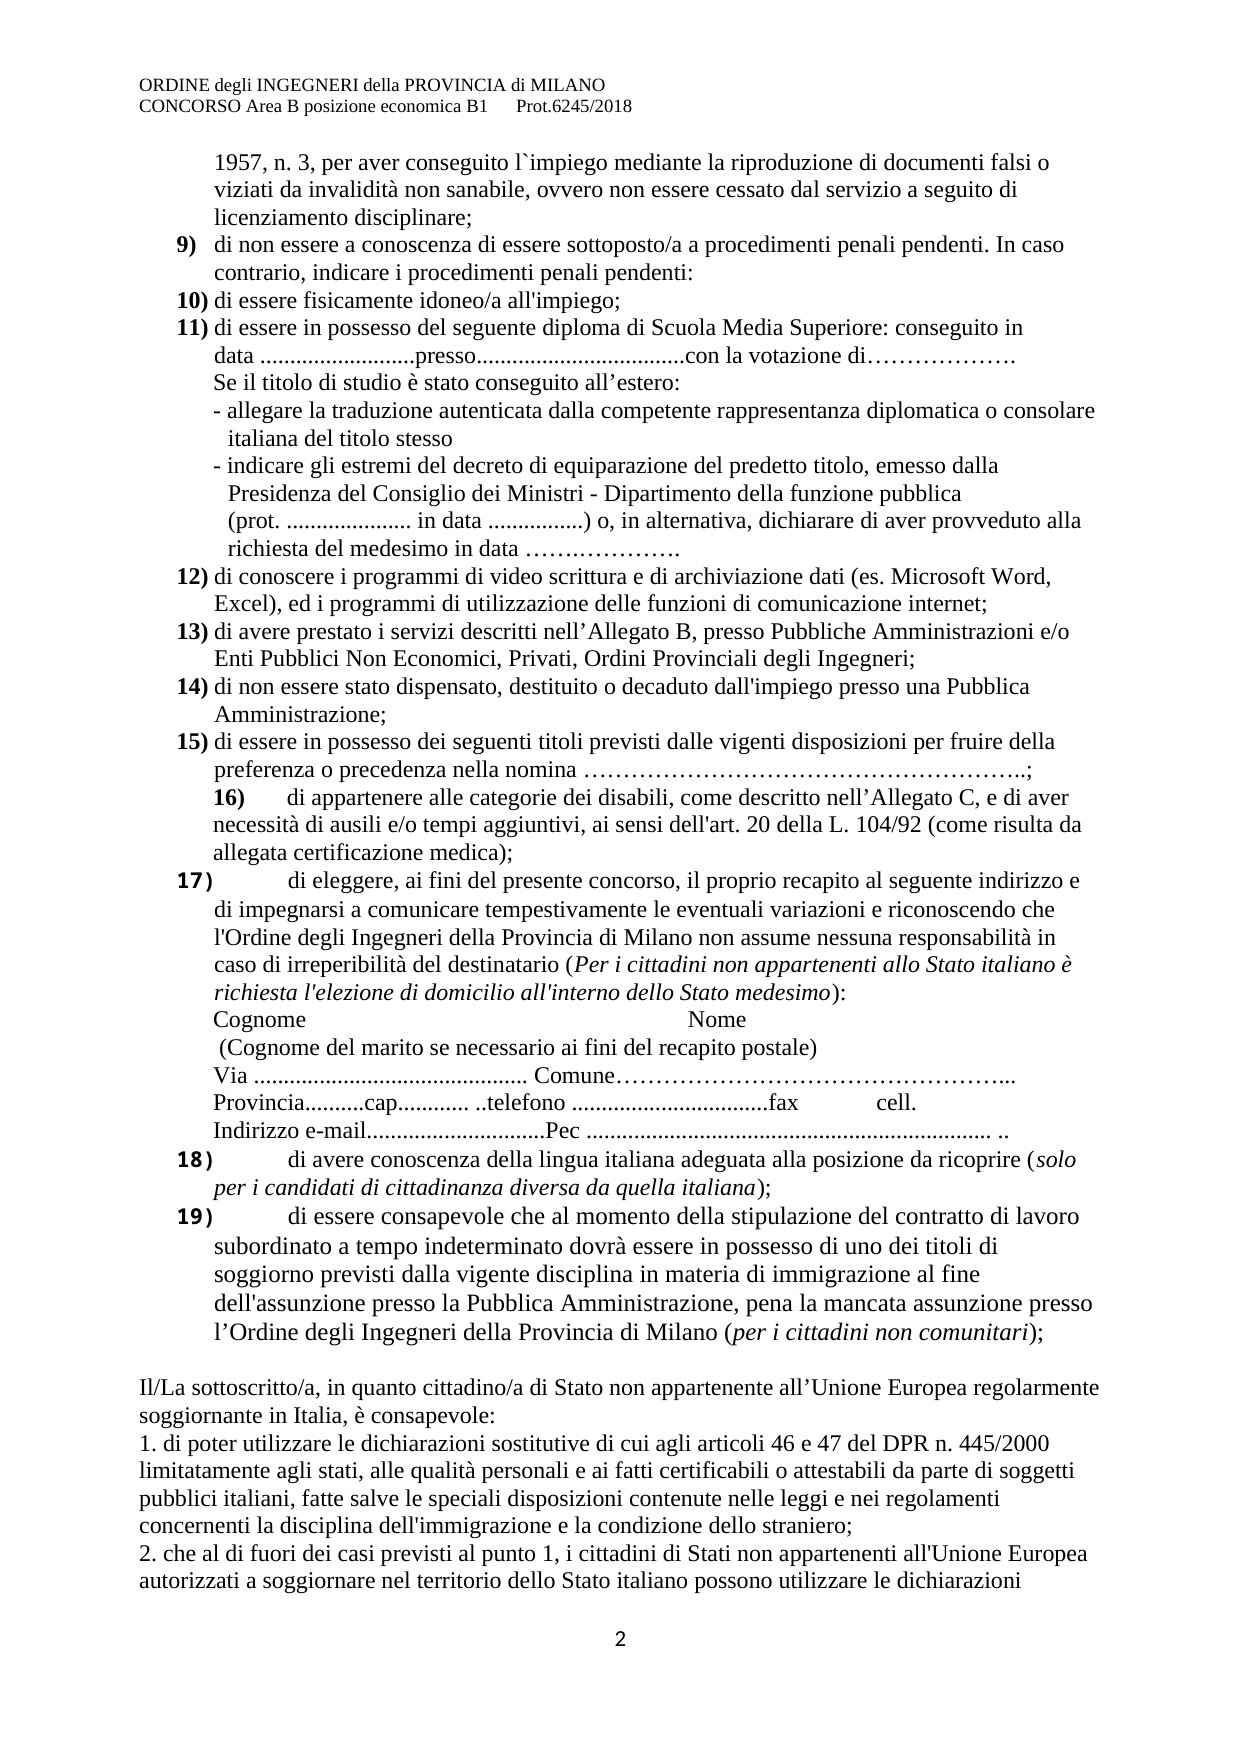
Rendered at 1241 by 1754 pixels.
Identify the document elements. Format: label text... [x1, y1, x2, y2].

text (Cognome del marito se necessario ai fini del recapito postale) [213, 1033, 1101, 1061]
list di eleggere, ai fini del presente concorso, il proprio recapito al seguente indirizzo e di impegnarsi a comunicare tempestivamente le eventuali variazioni e riconoscendo che l'Ordine degli Ingegneri della Provincia di Milano non assume nessuna responsabilità in caso di irreperibilità del destinatario (Per i cittadini non appartenenti allo Stato italiano è richiesta l'elezione di domicilio all'interno dello Stato medesimo): [176, 865, 1101, 1006]
text 2. che al di fuori dei casi previsti al punto 1, i cittadini di Stati non appartenenti all'Unione Europea autorizzati a soggiornare nel territorio dello Stato italiano possono utilizzare le dichiarazioni [139, 1539, 1101, 1594]
text Il/La sottoscritto/a, in quanto cittadino/a di Stato non appartenente all’Unione Europea regolarmente soggiornante in Italia, è consapevole: [139, 1373, 1101, 1428]
text Indirizzo e-mail..............................Pec .................................................................... .. [213, 1116, 1101, 1143]
list di essere fisicamente idoneo/a all'impiego; [176, 286, 1101, 313]
list di avere conoscenza della lingua italiana adeguata alla posizione da ricoprire (solo per i candidati di cittadinanza diversa da quella italiana); [176, 1143, 1101, 1201]
list di appartenere alle categorie dei disabili, come descritto nell’Allegato C, e di aver necessità di ausili e/o tempi aggiuntivi, ai sensi dell'art. 20 della L. 104/92 (come risulta da allegata certificazione medica); [213, 782, 1101, 865]
list di essere in possesso del seguente diploma di Scuola Media Superiore: conseguito in data ..........................presso...................................con la votazione di………………. [176, 313, 1101, 368]
list di conoscere i programmi di video scrittura e di archiviazione dati (es. Microsoft Word, Excel), ed i programmi di utilizzazione delle funzioni di comunicazione internet; [176, 562, 1101, 617]
list di non essere a conoscenza di essere sottoposto/a a procedimenti penali pendenti. In caso contrario, indicare i procedimenti penali pendenti: [176, 230, 1101, 286]
text - indicare gli estremi del decreto di equiparazione del predetto titolo, emesso dalla Presidenza del Consiglio dei Ministri - Dipartimento della funzione pubblica (prot. ..................... in data ................) o, in alternativa, dichiarare di aver provveduto alla richiesta del medesimo in data …….…………. [213, 451, 1101, 562]
list di essere consapevole che al momento della stipulazione del contratto di lavoro subordinato a tempo indeterminato dovrà essere in possesso di uno dei titoli di soggiorno previsti dalla vigente disciplina in materia di immigrazione al fine dell'assunzione presso la Pubblica Amministrazione, pena la mancata assunzione presso l’Ordine degli Ingegneri della Provincia di Milano (per i cittadini non comunitari); [176, 1201, 1101, 1346]
text Via .............................................. Comune…………………………………………... [213, 1061, 1101, 1088]
text Se il titolo di studio è stato conseguito all’estero: [139, 368, 1101, 396]
list di avere prestato i servizi descritti nell’Allegato B, presso Pubbliche Amministrazioni e/o Enti Pubblici Non Economici, Privati, Ordini Provinciali degli Ingegneri; [176, 617, 1101, 672]
list 1957, n. 3, per aver conseguito l`impiego mediante la riproduzione di documenti falsi o viziati da invalidità non sanabile, ovvero non essere cessato dal servizio a seguito di licenziamento disciplinare; [176, 148, 1101, 230]
text 1. di poter utilizzare le dichiarazioni sostitutive di cui agli articoli 46 e 47 del DPR n. 445/2000 limitatamente agli stati, alle qualità personali e ai fatti certificabili o attestabili da parte di soggetti pubblici italiani, fatte salve le speciali disposizioni contenute nelle leggi e nei regolamenti concernenti la disciplina dell'immigrazione e la condizione dello straniero; [139, 1428, 1101, 1539]
text Cognome Nome [213, 1006, 1101, 1033]
list di essere in possesso dei seguenti titoli previsti dalle vigenti disposizioni per fruire della preferenza o precedenza nella nomina ………………………………………………..; [176, 727, 1101, 782]
text Provincia..........cap............ ..telefono .................................fax cell. [213, 1088, 1101, 1116]
text - allegare la traduzione autenticata dalla competente rappresentanza diplomatica o consolare italiana del titolo stesso [213, 396, 1101, 451]
list di non essere stato dispensato, destituito o decaduto dall'impiego presso una Pubblica Amministrazione; [176, 672, 1101, 727]
